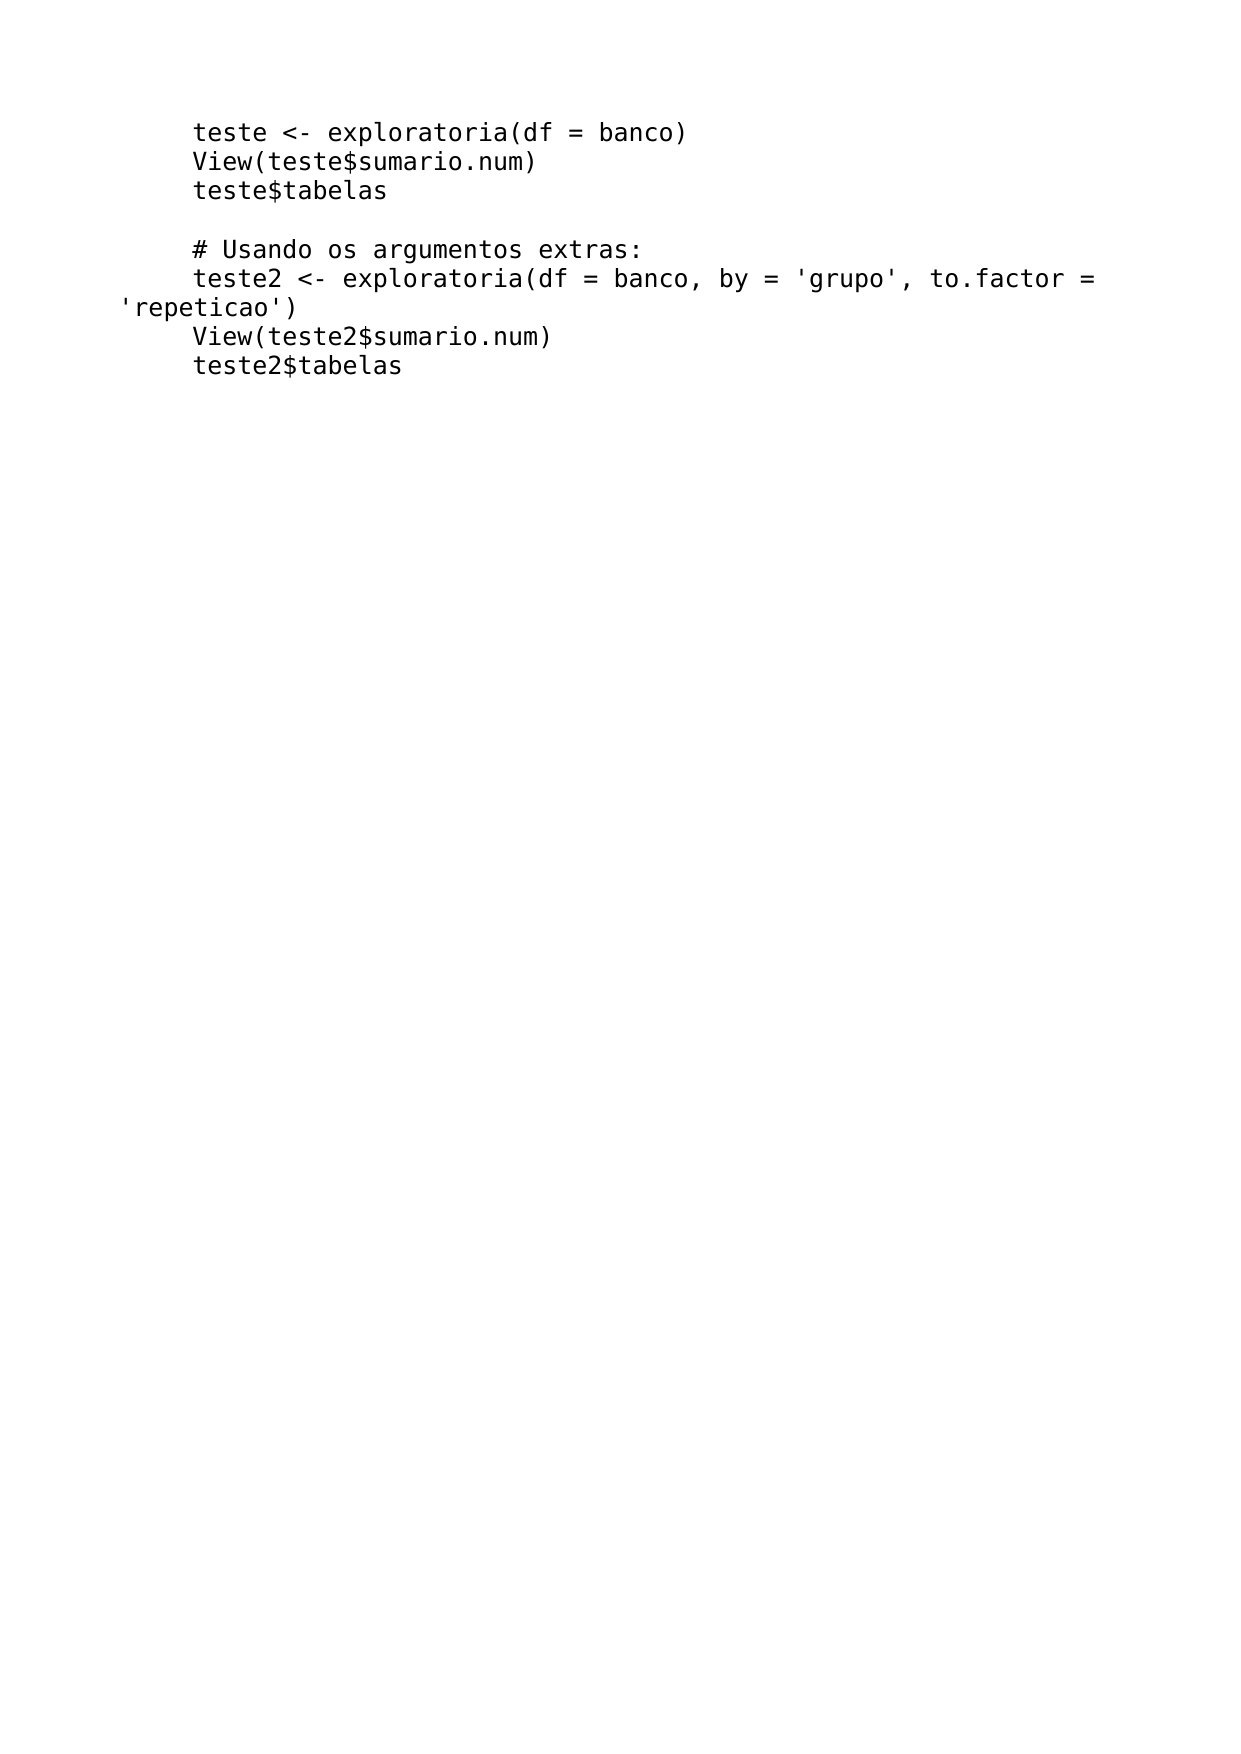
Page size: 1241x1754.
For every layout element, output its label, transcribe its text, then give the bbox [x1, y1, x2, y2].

text teste <- exploratoria(df = banco) View(teste$sumario.num) teste$tabelas # Usando os argumentos extras: teste2 <- exploratoria(df = banco, by = 'grupo', to.factor = 'repeticao') View(teste2$sumario.num) teste2$tabelas [118, 118, 1122, 439]
